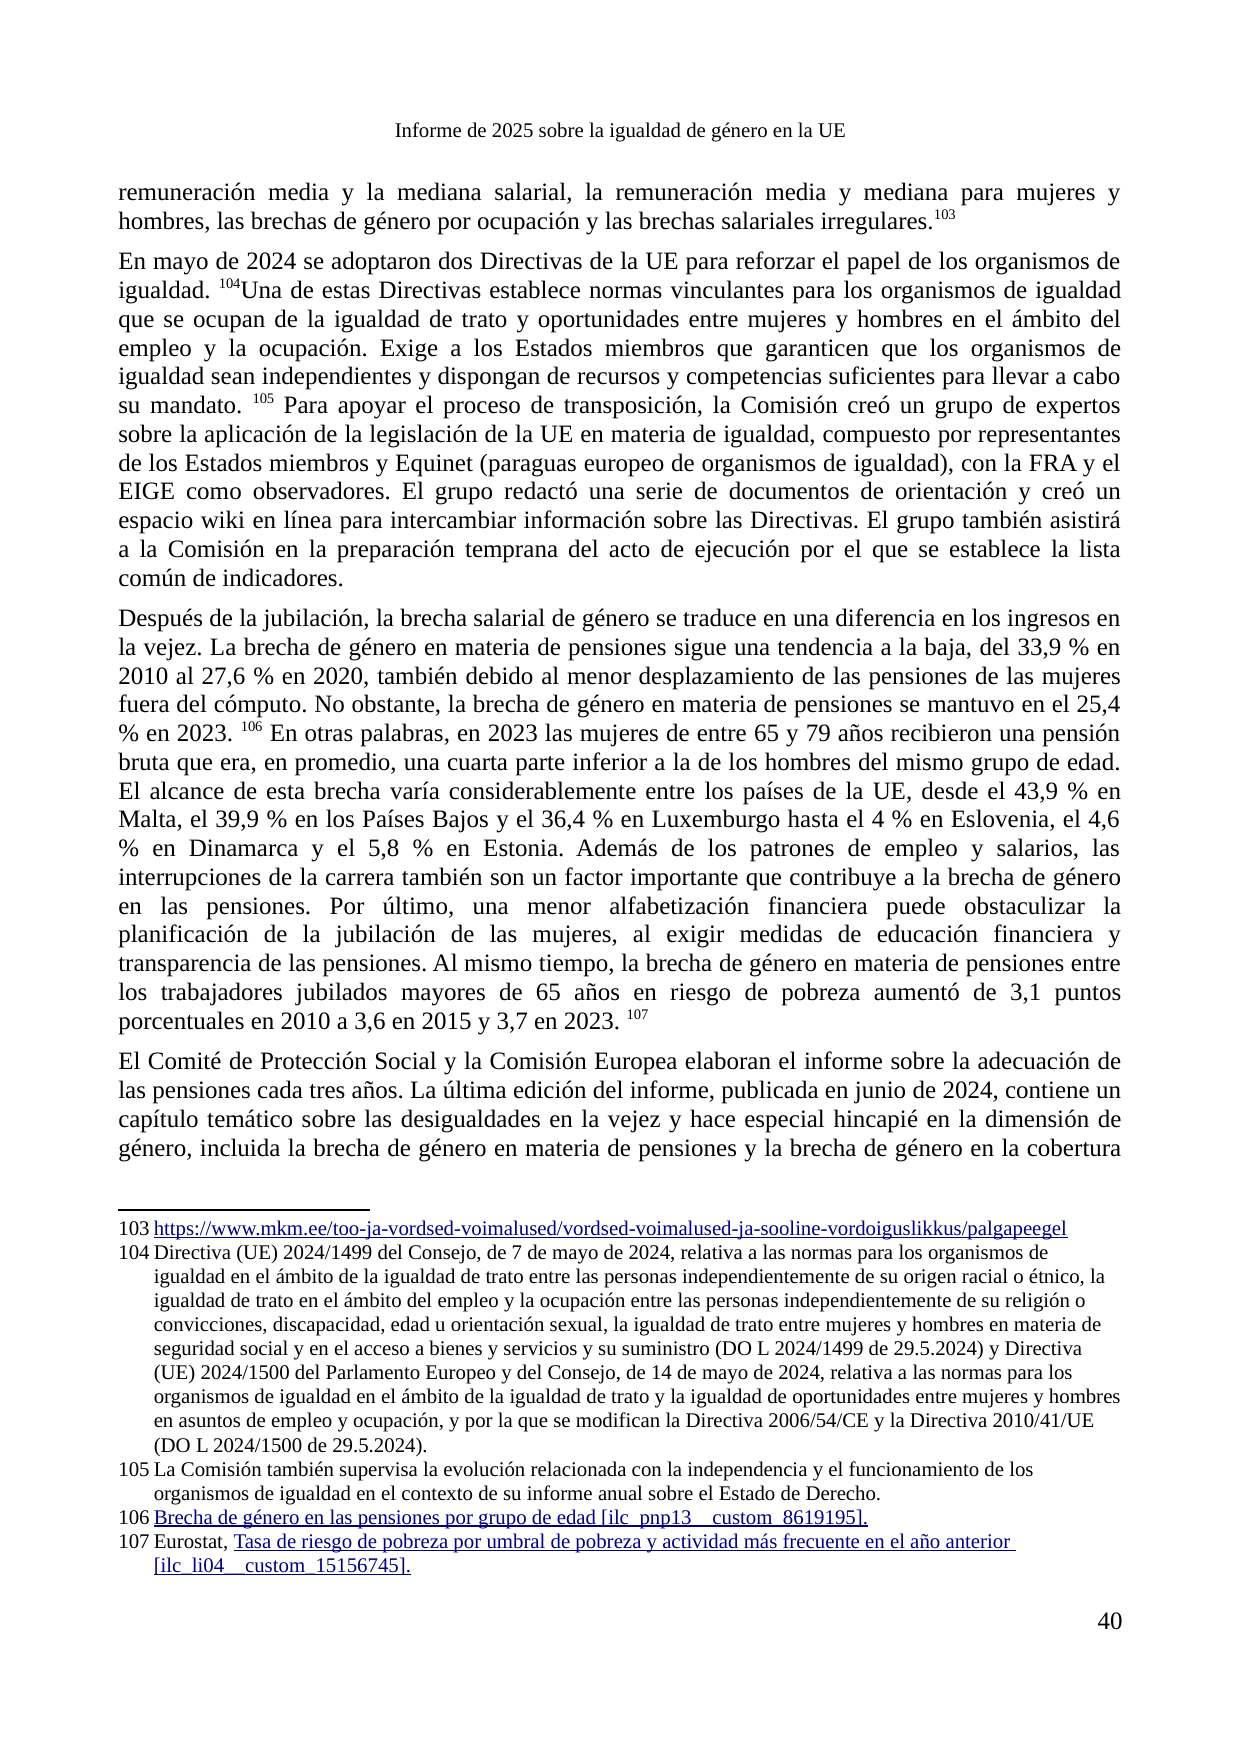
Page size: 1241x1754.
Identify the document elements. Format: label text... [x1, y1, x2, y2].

text Directiva (UE) 2024/1499 del Consejo, de 7 de mayo de 2024, relativa a las normas para los organismos de igualdad en el ámbito de la igualdad de trato entre las personas independientemente de su origen racial o étnico, la igualdad de trato en el ámbito del empleo y la ocupación entre las personas independientemente de su religión o convicciones, discapacidad, edad u orientación sexual, la igualdad de trato entre mujeres y hombres en materia de seguridad social y en el acceso a bienes y servicios y su suministro (DO L 2024/1499 de 29.5.2024) y Directiva (UE) 2024/1500 del Parlamento Europeo y del Consejo, de 14 de mayo de 2024, relativa a las normas para los organismos de igualdad en el ámbito de la igualdad de trato y la igualdad de oportunidades entre mujeres y hombres en asuntos de empleo y ocupación, y por la que se modifican la Directiva 2006/54/CE y la Directiva 2010/41/UE (DO L 2024/1500 de 29.5.2024). [118, 1240, 1122, 1457]
text Después de la jubilación, la brecha salarial de género se traduce en una diferencia en los ingresos en la vejez. La brecha de género en materia de pensiones sigue una tendencia a la baja, del 33,9 % en 2010 al 27,6 % en 2020, también debido al menor desplazamiento de las pensiones de las mujeres fuera del cómputo. No obstante, la brecha de género en materia de pensiones se mantuvo en el 25,4 % en 2023. En otras palabras, en 2023 las mujeres de entre 65 y 79 años recibieron una pensión bruta que era, en promedio, una cuarta parte inferior a la de los hombres del mismo grupo de edad. El alcance de esta brecha varía considerablemente entre los países de la UE, desde el 43,9 % en Malta, el 39,9 % en los Países Bajos y el 36,4 % en Luxemburgo hasta el 4 % en Eslovenia, el 4,6 % en Dinamarca y el 5,8 % en Estonia. Además de los patrones de empleo y salarios, las interrupciones de la carrera también son un factor importante que contribuye a la brecha de género en las pensiones. Por último, una menor alfabetización financiera puede obstaculizar la planificación de la jubilación de las mujeres, al exigir medidas de educación financiera y transparencia de las pensiones. Al mismo tiempo, la brecha de género en materia de pensiones entre los trabajadores jubilados mayores de 65 años en riesgo de pobreza aumentó de 3,1 puntos porcentuales en 2010 a 3,6 en 2015 y 3,7 en 2023. [118, 603, 1122, 1034]
text Brecha de género en las pensiones por grupo de edad [ilc_pnp13__custom_8619195]. [118, 1505, 1122, 1529]
text Eurostat, Tasa de riesgo de pobreza por umbral de pobreza y actividad más frecuente en el año anterior [ilc_li04__custom_15156745]. [118, 1529, 1122, 1577]
text El Comité de Protección Social y la Comisión Europea elaboran el informe sobre la adecuación de las pensiones cada tres años. La última edición del informe, publicada en junio de 2024, contiene un capítulo temático sobre las desigualdades en la vejez y hace especial hincapié en la dimensión de género, incluida la brecha de género en materia de pensiones y la brecha de género en la cobertura [118, 1046, 1122, 1161]
text En mayo de 2024 se adoptaron dos Directivas de la UE para reforzar el papel de los organismos de igualdad. Una de estas Directivas establece normas vinculantes para los organismos de igualdad que se ocupan de la igualdad de trato y oportunidades entre mujeres y hombres en el ámbito del empleo y la ocupación. Exige a los Estados miembros que garanticen que los organismos de igualdad sean independientes y dispongan de recursos y competencias suficientes para llevar a cabo su mandato. Para apoyar el proceso de transposición, la Comisión creó un grupo de expertos sobre la aplicación de la legislación de la UE en materia de igualdad, compuesto por representantes de los Estados miembros y Equinet (paraguas europeo de organismos de igualdad), con la FRA y el EIGE como observadores. El grupo redactó una serie de documentos de orientación y creó un espacio wiki en línea para intercambiar información sobre las Directivas. El grupo también asistirá a la Comisión en la preparación temprana del acto de ejecución por el que se establece la lista común de indicadores. [118, 246, 1122, 591]
text remuneración media y la mediana salarial, la remuneración media y mediana para mujeres y hombres, las brechas de género por ocupación y las brechas salariales irregulares. [118, 177, 1122, 234]
text https://www.mkm.ee/too-ja-vordsed-voimalused/vordsed-voimalused-ja-sooline-vordoiguslikkus/palgapeegel [118, 1216, 1122, 1240]
text La Comisión también supervisa la evolución relacionada con la independencia y el funcionamiento de los organismos de igualdad en el contexto de su informe anual sobre el Estado de Derecho. [118, 1457, 1122, 1505]
